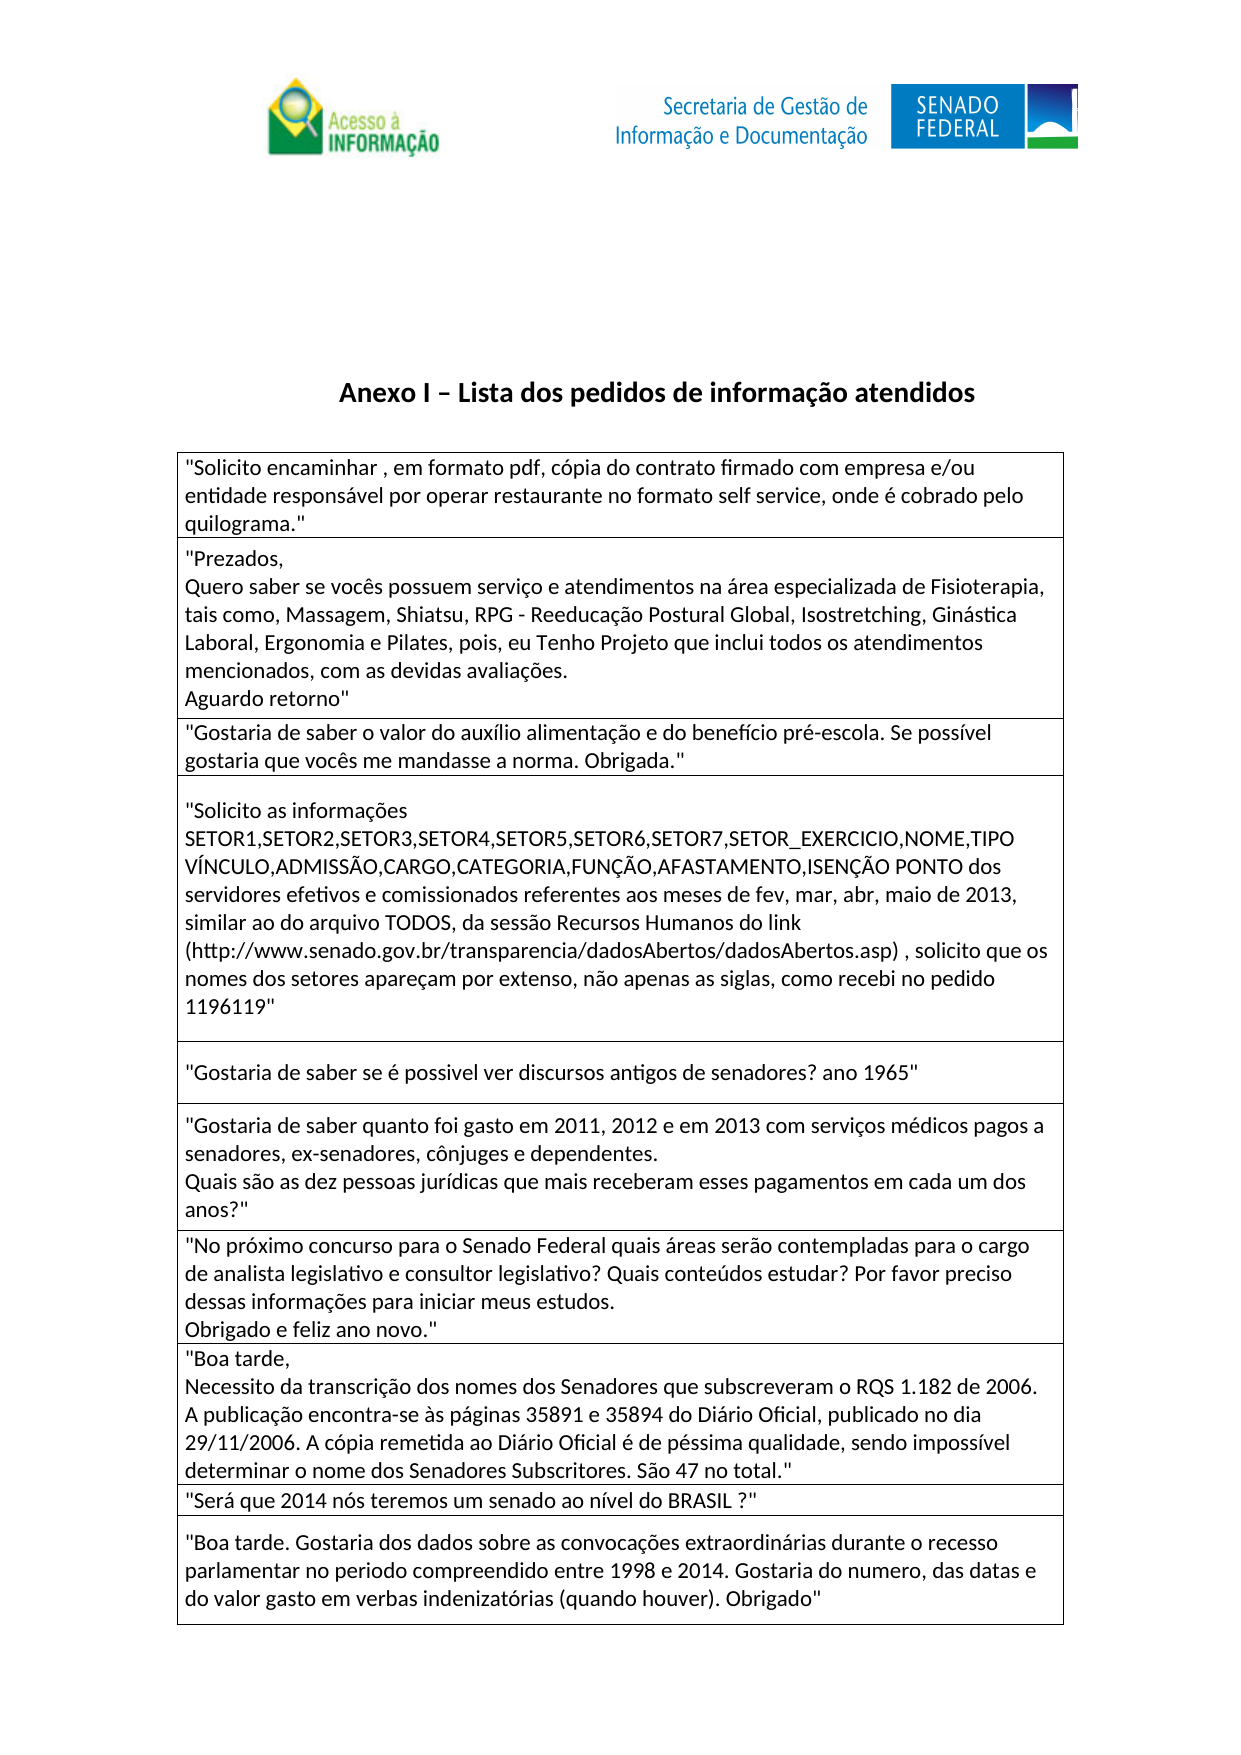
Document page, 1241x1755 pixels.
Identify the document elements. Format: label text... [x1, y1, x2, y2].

table_cell "Boa tarde, Necessito da transcrição dos nomes dos Senadores que subscreveram o RQS 1.182 de 2006. A publicação encontra-se às páginas 35891 e 35894 do Diário Oficial, publicado no dia 29/11/2006. A cópia remetida ao Diário Oficial é de péssima qualidade, sendo impossível determinar o nome dos Senadores Subscritores. São 47 no total." [178, 1344, 1063, 1484]
table_cell "Boa tarde. Gostaria dos dados sobre as convocações extraordinárias durante o recesso parlamentar no periodo compreendido entre 1998 e 2014. Gostaria do numero, das datas e do valor gasto em verbas indenizatórias (quando houver). Obrigado" [178, 1516, 1063, 1624]
text Anexo I – Lista dos pedidos de informação atendidos [177, 374, 1063, 409]
table_header "Solicito encaminhar , em formato pdf, cópia do contrato firmado com empresa e/ou entidade responsável por operar restaurante no formato self service, onde é cobrado pelo quilograma." [178, 453, 1063, 537]
table_cell "Será que 2014 nós teremos um senado ao nível do BRASIL ?" [178, 1485, 1063, 1515]
table_cell "No próximo concurso para o Senado Federal quais áreas serão contempladas para o cargo de analista legislativo e consultor legislativo? Quais conteúdos estudar? Por favor preciso dessas informações para iniciar meus estudos. Obrigado e feliz ano novo." [178, 1231, 1063, 1343]
table_cell "Solicito as informações SETOR1,SETOR2,SETOR3,SETOR4,SETOR5,SETOR6,SETOR7,SETOR_EXERCICIO,NOME,TIPO VÍNCULO,ADMISSÃO,CARGO,CATEGORIA,FUNÇÃO,AFASTAMENTO,ISENÇÃO PONTO dos servidores efetivos e comissionados referentes aos meses de fev, mar, abr, maio de 2013, similar ao do arquivo TODOS, da sessão Recursos Humanos do link (http://www.senado.gov.br/transparencia/dadosAbertos/dadosAbertos.asp) , solicito que os nomes dos setores apareçam por extenso, não apenas as siglas, como recebi no pedido 1196119" [178, 776, 1063, 1041]
table_cell "Gostaria de saber quanto foi gasto em 2011, 2012 e em 2013 com serviços médicos pagos a senadores, ex-senadores, cônjuges e dependentes. Quais são as dez pessoas jurídicas que mais receberam esses pagamentos em cada um dos anos?" [178, 1104, 1063, 1230]
table_cell "Prezados, Quero saber se vocês possuem serviço e atendimentos na área especializada de Fisioterapia, tais como, Massagem, Shiatsu, RPG - Reeducação Postural Global, Isostretching, Ginástica Laboral, Ergonomia e Pilates, pois, eu Tenho Projeto que inclui todos os atendimentos mencionados, com as devidas avaliações. Aguardo retorno" [178, 538, 1063, 717]
table_cell "Gostaria de saber se é possivel ver discursos antigos de senadores? ano 1965" [178, 1042, 1063, 1103]
table_cell "Gostaria de saber o valor do auxílio alimentação e do benefício pré-escola. Se possível gostaria que vocês me mandasse a norma. Obrigada." [178, 719, 1063, 774]
